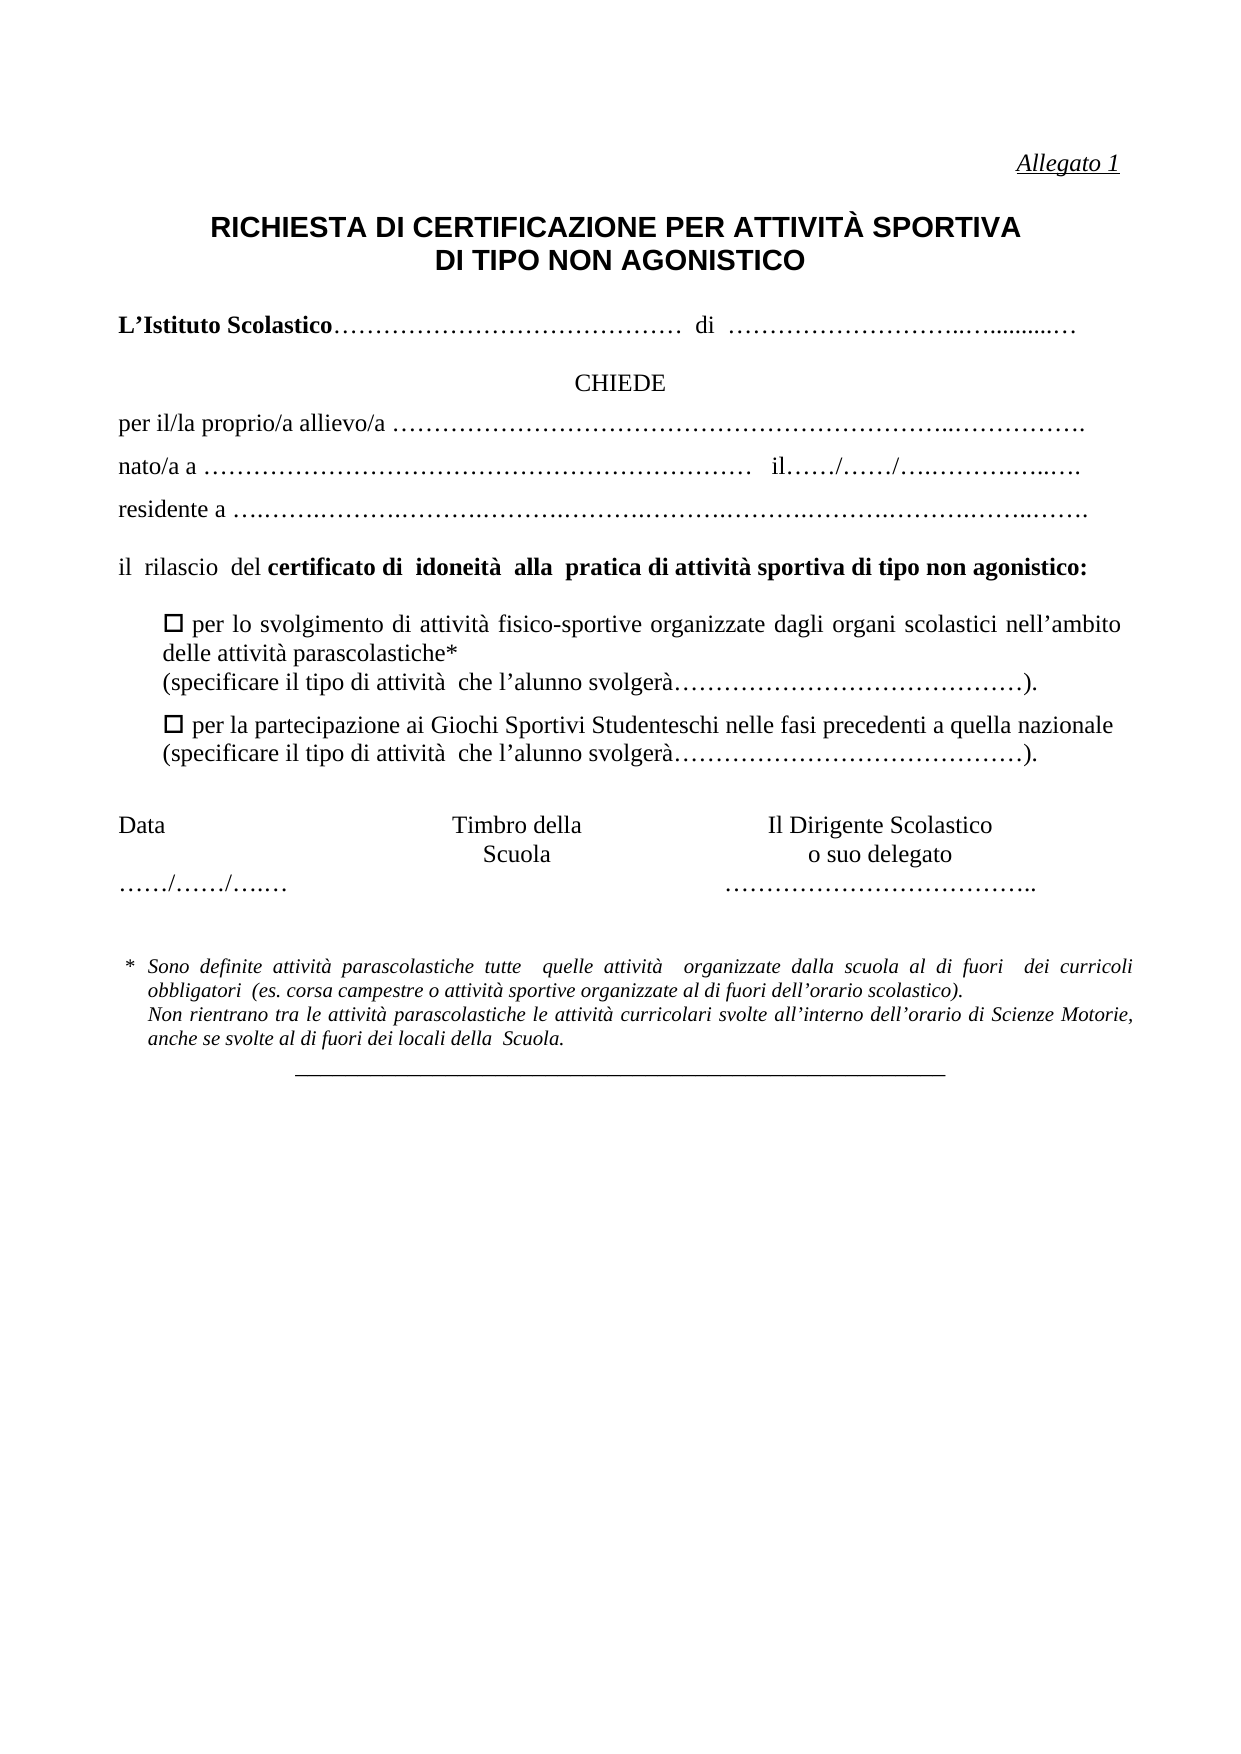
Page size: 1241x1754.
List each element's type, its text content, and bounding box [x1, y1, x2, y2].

table_cell ……………………………….. [664, 868, 1096, 897]
text Allegato 1 [118, 148, 1122, 176]
text DI TIPO non agonistico [118, 243, 1122, 277]
text nato/a a ………………………………………………………… il……/……/….……….…..…. [118, 451, 1122, 479]
text (specificare il tipo di attività che l’alunno svolgerà……………………………………). [162, 738, 1122, 767]
text RICHIESTA DI certificazione per attività sportiva [118, 210, 1122, 243]
table_cell Scuola [369, 839, 664, 868]
text residente a ….…….……….……….……….……….……….……….……….……….……..……. [118, 494, 1122, 523]
text Chiede [118, 368, 1122, 397]
list per lo svolgimento di attività fisico-sportive organizzate dagli organi scolastici nell’ambito delle attività parascolastiche* [162, 609, 1122, 667]
table_cell ……/……/….… [107, 868, 369, 897]
table_cell [107, 839, 369, 868]
text il rilascio del certificato di idoneità alla pratica di attività sportiva di tipo non agonistico: [118, 552, 1122, 580]
text Non rientrano tra le attività parascolastiche le attività curricolari svolte all’interno dell’orario di Scienze Motorie, anche se svolte al di fuori dei locali della Scuola. [118, 1002, 1137, 1050]
text L’Istituto Scolastico…………………………………… di ………………………..…..........… [118, 311, 1122, 339]
text (specificare il tipo di attività che l’alunno svolgerà……………………………………). [162, 667, 1122, 695]
list Sono definite attività parascolastiche tutte quelle attività organizzate dalla scuola al di fuori dei curricoli obbligatori (es. corsa campestre o attività sportive organizzate al di fuori dell’orario scolastico). [125, 954, 1137, 1002]
table_cell o suo delegato [664, 839, 1096, 868]
table_header Timbro della [369, 810, 664, 839]
text per il/la proprio/a allievo/a …………………………………………………………..……………. [118, 408, 1122, 436]
table_cell [369, 868, 664, 897]
table_header Data [107, 810, 369, 839]
text ____________________________________________________ [118, 1050, 1122, 1079]
table_header Il Dirigente Scolastico [664, 810, 1096, 839]
list per la partecipazione ai Giochi Sportivi Studenteschi nelle fasi precedenti a quella nazionale [162, 710, 1122, 738]
